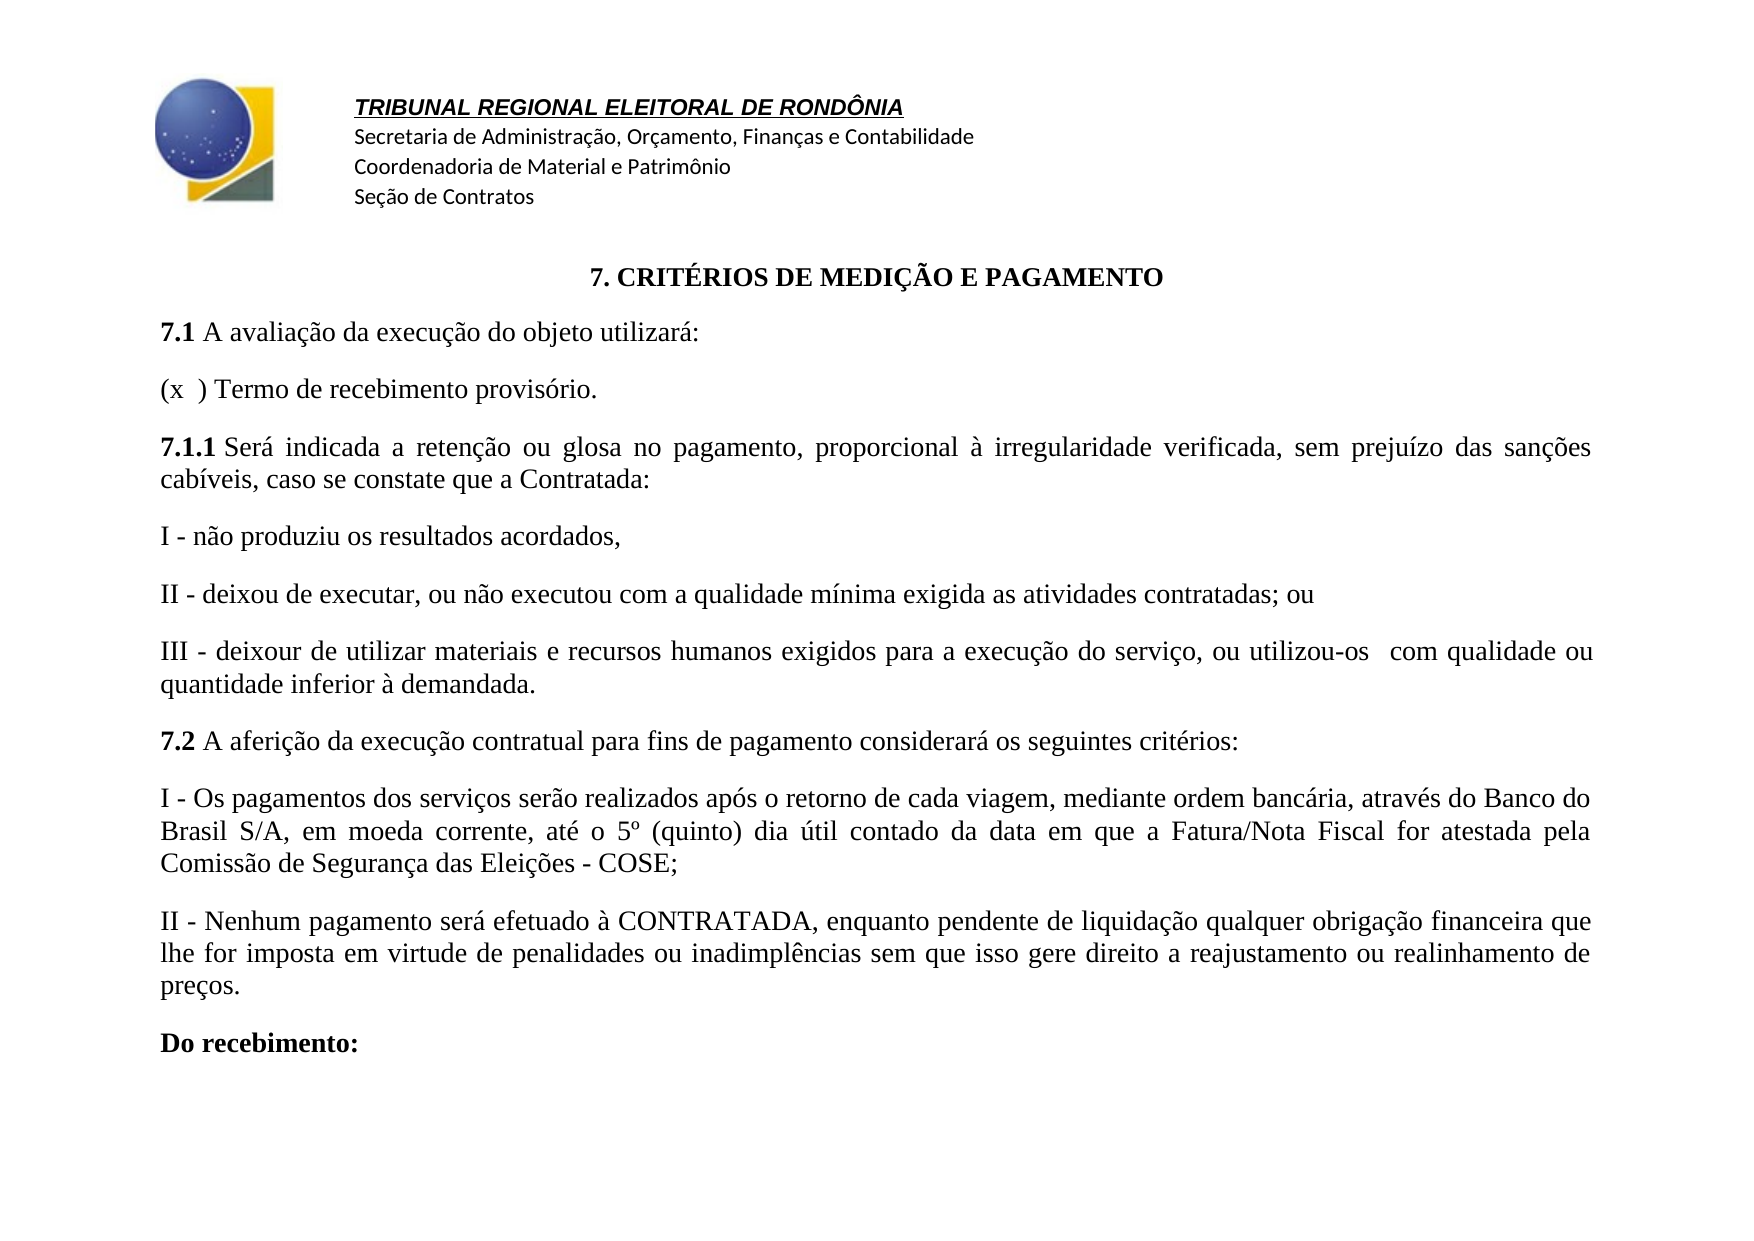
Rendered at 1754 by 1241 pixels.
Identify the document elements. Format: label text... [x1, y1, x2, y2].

text 7.1 A avaliação da execução do objeto utilizará: [160, 315, 1594, 347]
text II - deixou de executar, ou não executou com a qualidade mínima exigida as atividades contratadas; ou [160, 577, 1594, 609]
text I - não produziu os resultados acordados, [160, 519, 1594, 552]
text III - deixour de utilizar materiais e recursos humanos exigidos para a execução do serviço, ou utilizou-os com qualidade ou quantidade inferior à demandada. [160, 634, 1594, 699]
text II - Nenhum pagamento será efetuado à CONTRATADA, enquanto pendente de liquidação qualquer obrigação financeira que lhe for imposta em virtude de penalidades ou inadimplências sem que isso gere direito a reajustamento ou realinhamento de preços. [160, 904, 1594, 1001]
text I - Os pagamentos dos serviços serão realizados após o retorno de cada viagem, mediante ordem bancária, através do Banco do Brasil S/A, em moeda corrente, até o 5º (quinto) dia útil contado da data em que a Fatura/Nota Fiscal for atestada pela Comissão de Segurança das Eleições - COSE; [160, 781, 1594, 879]
text 7.2 A aferição da execução contratual para fins de pagamento considerará os seguintes critérios: [160, 724, 1594, 756]
text 7.1.1 Será indicada a retenção ou glosa no pagamento, proporcional à irregularidade verificada, sem prejuízo das sanções cabíveis, caso se constate que a Contratada: [160, 430, 1594, 494]
text Do recebimento: [160, 1026, 1594, 1058]
text (x ) Termo de recebimento provisório. [160, 372, 1594, 405]
text 7. CRITÉRIOS DE MEDIÇÃO E PAGAMENTO [148, 261, 1606, 292]
